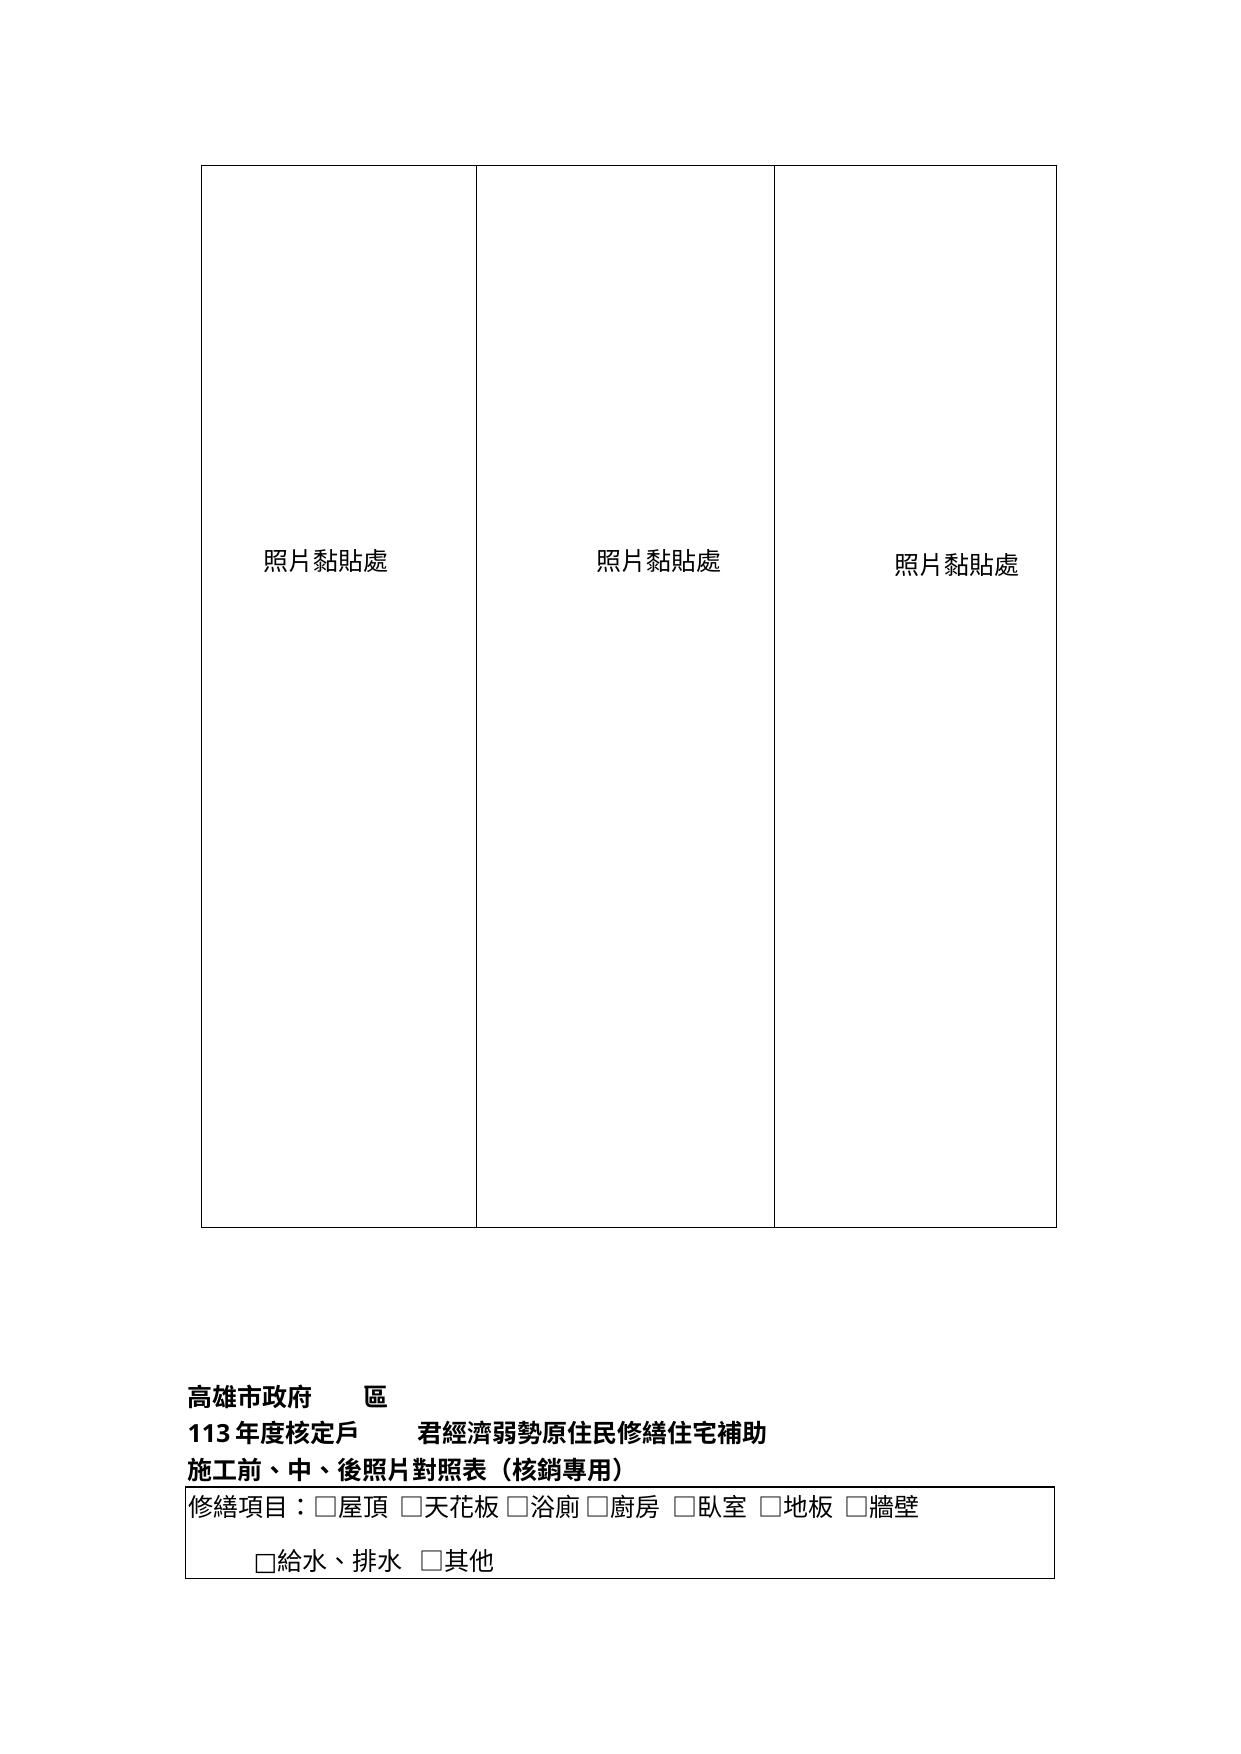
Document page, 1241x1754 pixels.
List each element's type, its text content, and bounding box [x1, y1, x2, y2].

text 113年度核定戶 君經濟弱勢原住民修繕住宅補助 [187, 1414, 1053, 1450]
text 高雄市政府 區 [187, 1378, 1053, 1414]
table_cell 照片黏貼處 [477, 166, 774, 1227]
table_header 修繕項目：□屋頂 □天花板 □浴廁 □廚房 □臥室 □地板 □牆壁 □給水、排水 □其他 [186, 1488, 1054, 1578]
text 施工前、中、後照片對照表（核銷專用） [187, 1450, 1053, 1486]
table_cell 照片黏貼處 [775, 166, 1056, 1227]
table_cell 照片黏貼處 [202, 166, 476, 1227]
